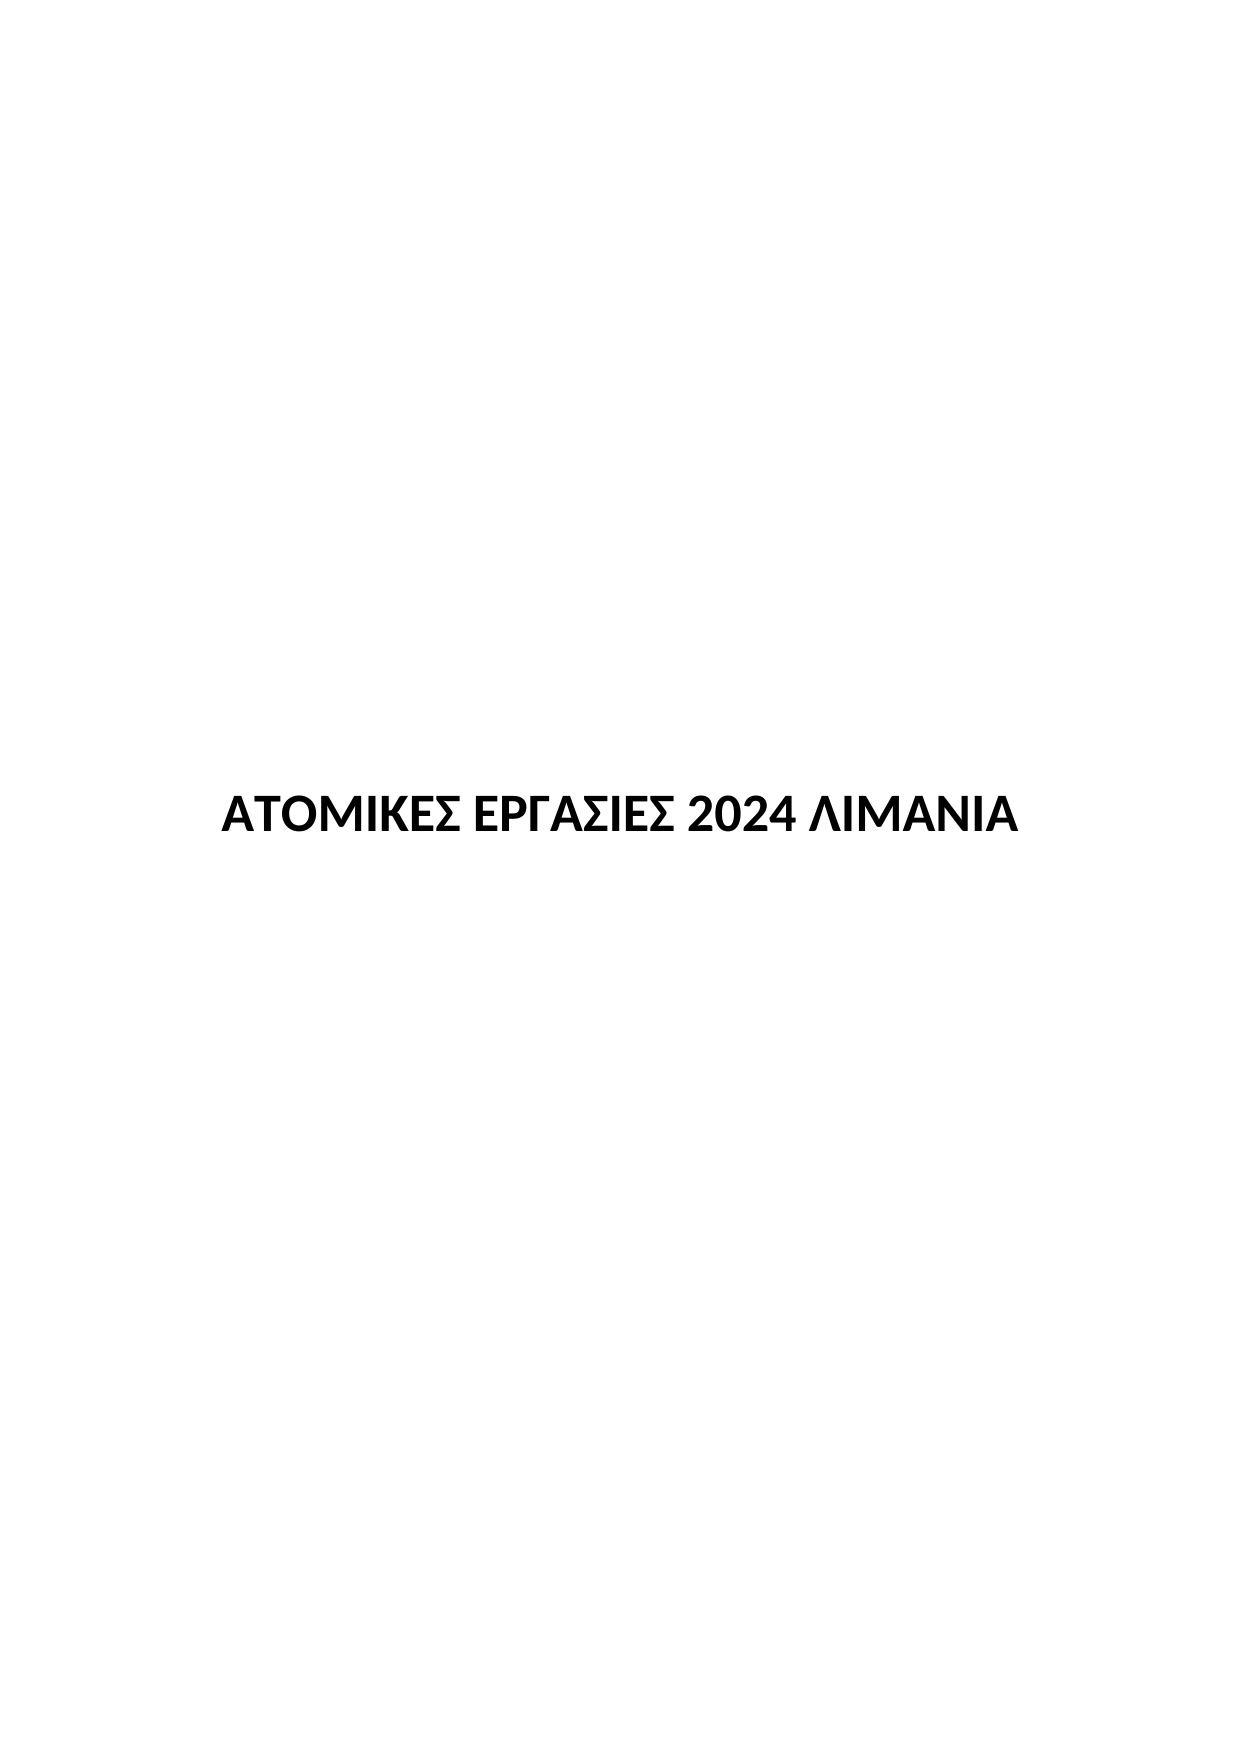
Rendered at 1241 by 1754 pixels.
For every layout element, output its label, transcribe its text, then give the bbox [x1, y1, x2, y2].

text ΑΤΟΜΙΚΕΣ ΕΡΓΑΣΙΕΣ 2024 ΛΙΜΑΝΙΑ [159, 779, 1081, 845]
